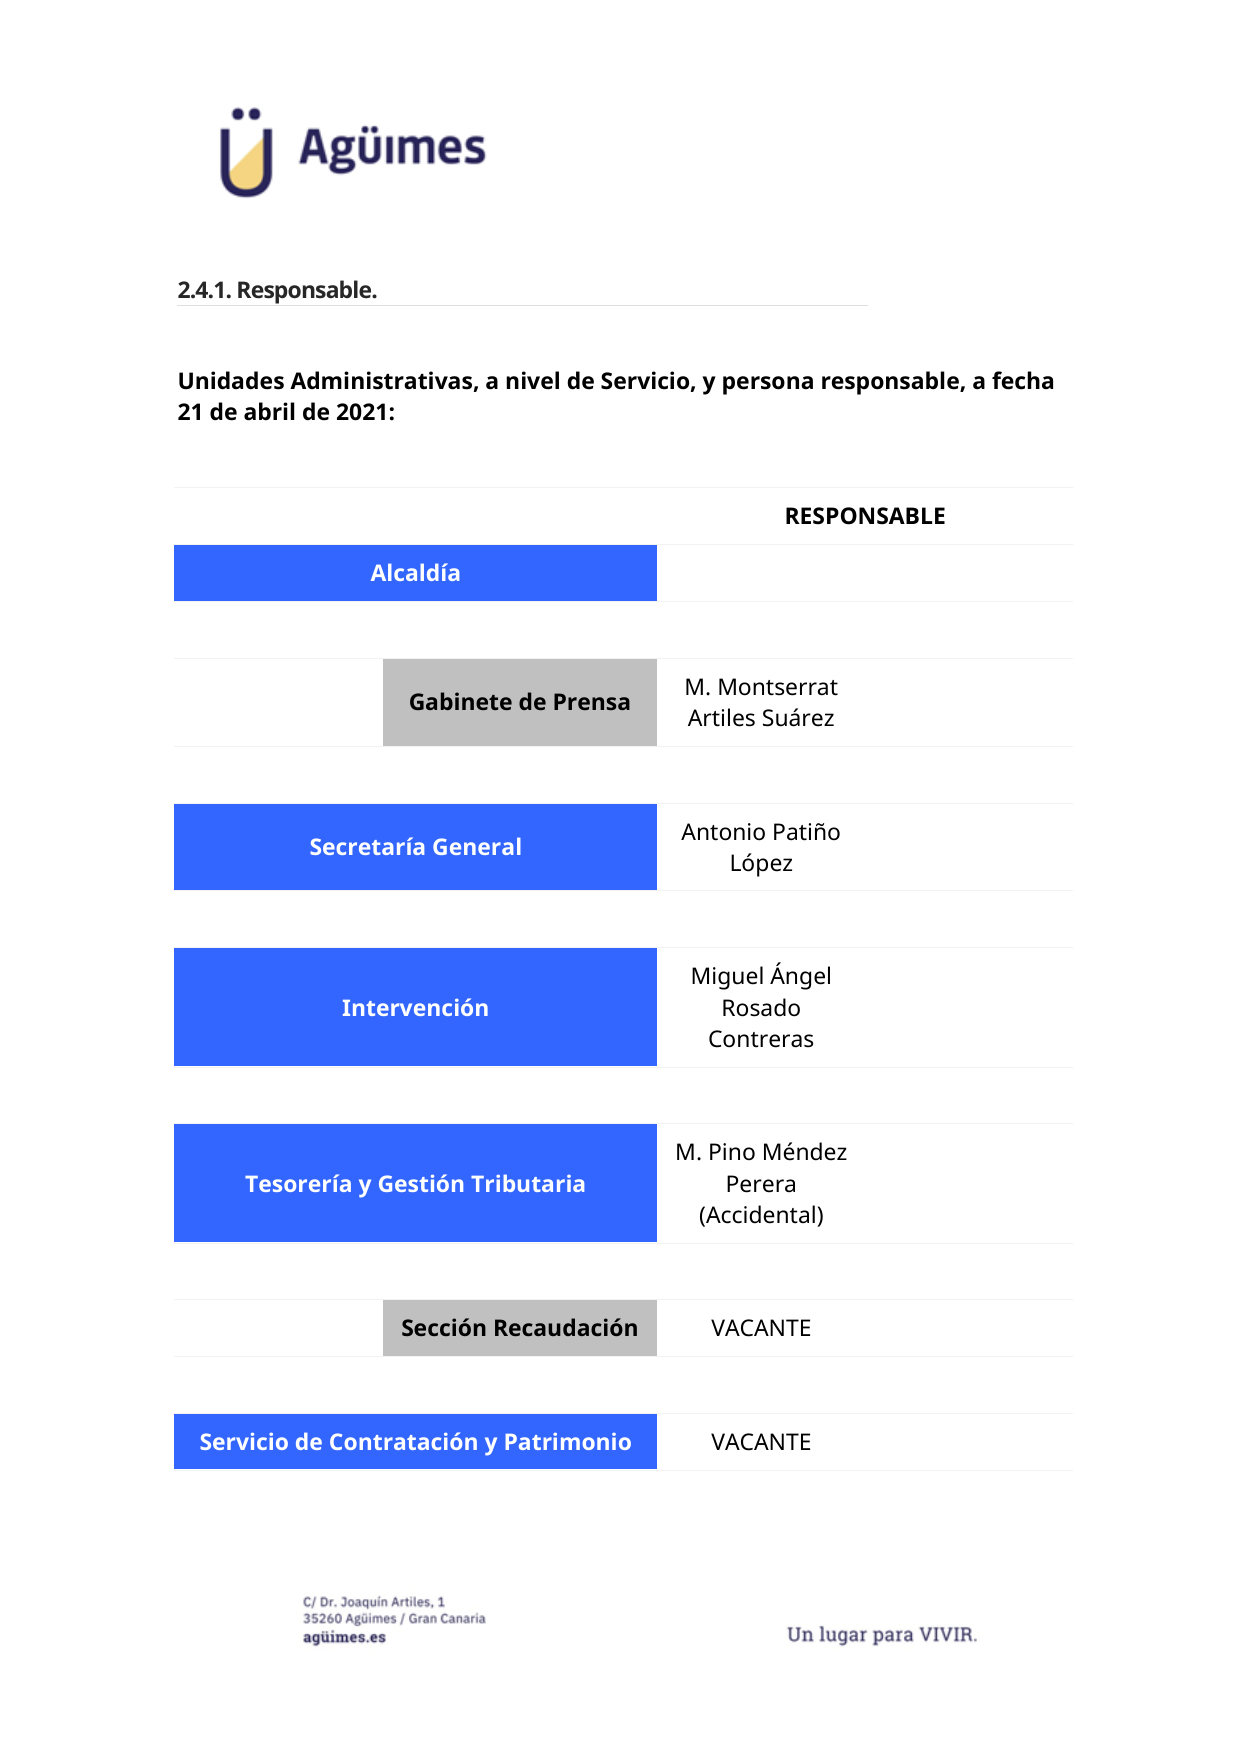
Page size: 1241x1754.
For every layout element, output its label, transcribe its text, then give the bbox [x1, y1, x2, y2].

table_cell [506, 1068, 543, 1123]
table_cell [865, 659, 1073, 746]
table_header RESPONSABLE [657, 488, 1073, 544]
table_header [581, 488, 618, 544]
table_cell VACANTE [657, 1414, 865, 1469]
table_cell [865, 1244, 1073, 1299]
table_cell Sección Recaudación [383, 1300, 657, 1356]
table_cell [506, 602, 543, 658]
table_cell [506, 1471, 543, 1526]
table_cell [174, 891, 382, 947]
table_cell [865, 804, 1073, 890]
table_cell [581, 602, 618, 658]
table_header [383, 488, 506, 544]
table_cell Miguel Ángel Rosado Contreras [657, 948, 865, 1066]
table_cell [657, 1357, 865, 1413]
table_header [174, 488, 382, 544]
table_cell Antonio Patiño López [657, 804, 865, 890]
table_cell [383, 1244, 506, 1299]
table_cell [865, 1357, 1073, 1413]
picture [177, 73, 540, 243]
table_cell [383, 747, 506, 802]
table_cell [506, 891, 543, 947]
table_cell [865, 602, 1073, 658]
table_cell M. Pino Méndez Perera (Accidental) [657, 1124, 865, 1242]
table_cell [865, 1300, 1073, 1356]
picture [177, 1558, 1063, 1681]
table_cell Intervención [174, 948, 657, 1066]
table_cell [865, 1124, 1073, 1242]
table_header [543, 488, 581, 544]
table_cell M. Montserrat Artiles Suárez [657, 659, 865, 746]
table_cell [619, 747, 657, 802]
table_cell [506, 747, 543, 802]
table_header [506, 488, 543, 544]
table_cell [581, 1244, 618, 1299]
table_cell [383, 1471, 506, 1526]
table_cell [657, 747, 865, 802]
table_header [619, 488, 657, 544]
table_cell [581, 1068, 618, 1123]
table_cell VACANTE [657, 1300, 865, 1356]
table_cell [657, 1068, 865, 1123]
table_cell Servicio de Contratación y Patrimonio [174, 1414, 657, 1469]
table_cell [543, 1357, 581, 1413]
table_cell [174, 1300, 382, 1356]
table_cell [865, 948, 1073, 1066]
table_cell [383, 1357, 506, 1413]
table_cell [619, 1357, 657, 1413]
table_cell [174, 602, 382, 658]
table_cell [619, 891, 657, 947]
table_cell [865, 545, 1073, 601]
table_cell [543, 1068, 581, 1123]
table_cell [865, 1068, 1073, 1123]
table_cell Secretaría General [174, 804, 657, 890]
table_cell Tesorería y Gestión Tributaria [174, 1124, 657, 1242]
table_cell [619, 1244, 657, 1299]
table_cell [174, 1357, 382, 1413]
table_cell [865, 1414, 1073, 1469]
table_cell [383, 602, 506, 658]
table_cell [581, 747, 618, 802]
table_cell [657, 891, 865, 947]
table_cell [543, 602, 581, 658]
table_cell [506, 1244, 543, 1299]
table_cell [383, 1068, 506, 1123]
table_cell [174, 1068, 382, 1123]
table_cell [865, 891, 1073, 947]
table_cell [657, 1471, 865, 1526]
table_cell [543, 747, 581, 802]
table_cell [174, 659, 382, 746]
table_cell [865, 1471, 1073, 1526]
table_cell [657, 545, 865, 601]
table_cell [543, 1244, 581, 1299]
table_cell [543, 1471, 581, 1526]
table_cell [619, 1068, 657, 1123]
table_cell [581, 1357, 618, 1413]
table_cell [619, 602, 657, 658]
table_cell [865, 747, 1073, 802]
table_cell [506, 1357, 543, 1413]
table_cell [581, 891, 618, 947]
table_cell [619, 1471, 657, 1526]
table_cell [581, 1471, 618, 1526]
table_cell Gabinete de Prensa [383, 659, 657, 746]
subtitle 2.4.1. Responsable. [177, 274, 1063, 305]
table_cell [657, 1244, 865, 1299]
table_cell [543, 891, 581, 947]
table_cell [383, 891, 506, 947]
table_cell [174, 1244, 382, 1299]
table_cell Alcaldía [174, 545, 657, 601]
table_cell [657, 602, 865, 658]
table_cell [174, 1471, 382, 1526]
text Unidades Administrativas, a nivel de Servicio, y persona responsable, a fecha 21 de abril de 2021: [177, 364, 1063, 427]
table_cell [174, 747, 382, 802]
